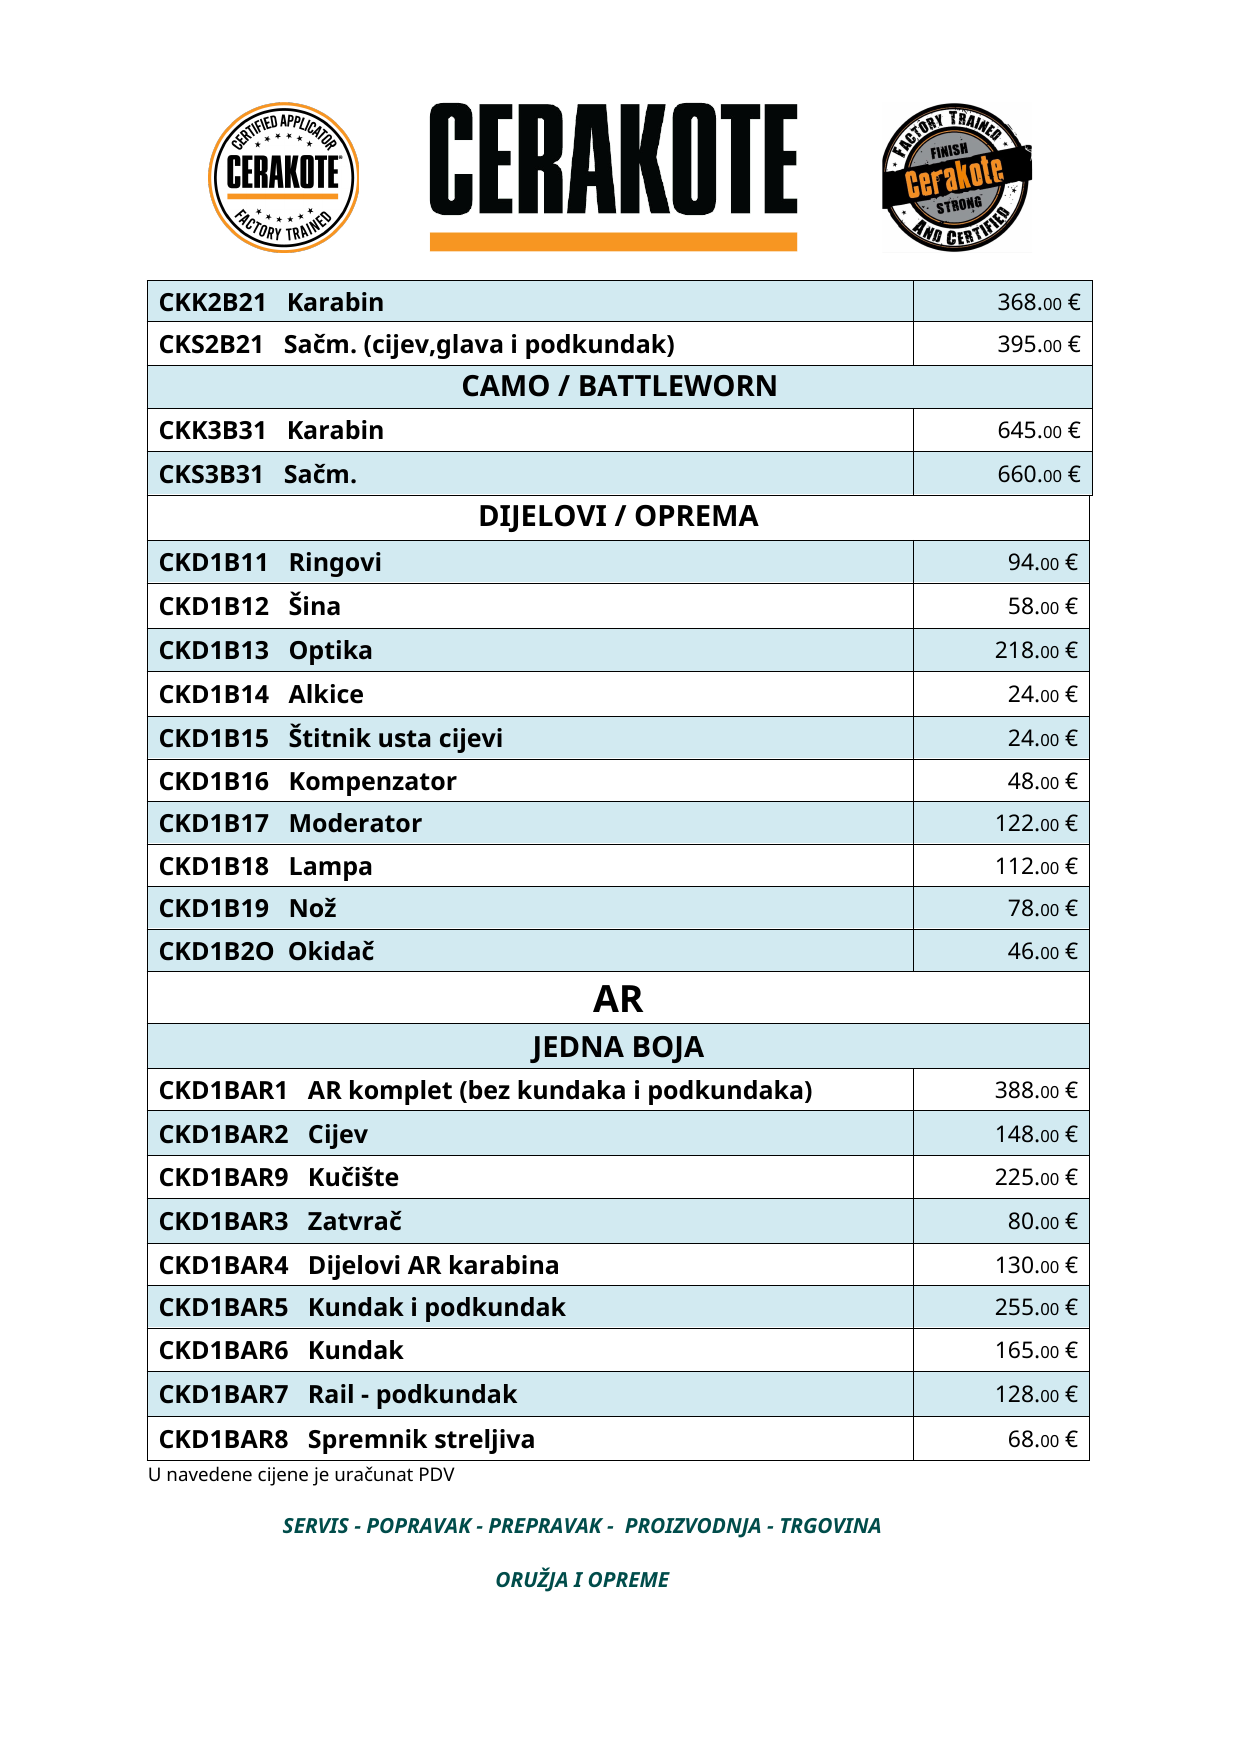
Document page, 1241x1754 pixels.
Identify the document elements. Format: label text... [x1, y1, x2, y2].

table_cell 388.00 € [914, 1069, 1089, 1110]
table_cell 58.00 € [914, 584, 1089, 628]
table_cell 660.00 € [914, 452, 1092, 494]
table_cell 24.00 € [914, 717, 1089, 758]
text U navedene cijene je uračunat PDV [148, 1461, 1093, 1487]
table_cell CKD1BAR7 Rail - podkundak [148, 1372, 913, 1416]
table_cell CKS2B21 Sačm. (cijev,glava i podkundak) [148, 322, 913, 364]
table_cell CKK3B31 Karabin [148, 409, 913, 451]
table_cell CKD1B18 Lampa [148, 845, 913, 886]
table_cell 68.00 € [914, 1417, 1089, 1460]
table_cell CKD1B17 Moderator [148, 802, 913, 843]
table_cell CKS3B31 Sačm. [148, 452, 913, 494]
table_cell 130.00 € [914, 1244, 1089, 1285]
table_cell 395.00 € [914, 322, 1092, 364]
table_cell CKD1BAR2 Cijev [148, 1111, 913, 1155]
table_cell CKD1B12 Šina [148, 584, 913, 628]
table_cell 255.00 € [914, 1286, 1089, 1327]
table_cell CKD1BAR3 Zatvrač [148, 1199, 913, 1243]
text SERVIS - POPRAVAK - PREPRAVAK - PROIZVODNJA - TRGOVINA [74, 1512, 1093, 1540]
table_cell 94.00 € [914, 541, 1089, 582]
table_cell CKK2B21 Karabin [148, 281, 913, 321]
table_cell 225.00 € [914, 1156, 1089, 1198]
table_cell AR [148, 972, 1089, 1023]
table_cell 128.00 € [914, 1372, 1089, 1416]
table_cell CKD1B19 Nož [148, 887, 913, 928]
table_cell Dijelovi / oprema [148, 496, 1089, 540]
table_cell 48.00 € [914, 760, 1089, 801]
table_cell CKD1BAR6 Kundak [148, 1329, 913, 1371]
table_cell Jedna Boja [148, 1024, 1089, 1068]
table_cell Camo / Battleworn [148, 366, 1092, 408]
table_cell 645.00 € [914, 409, 1092, 451]
table_cell CKD1BAR4 Dijelovi AR karabina [148, 1244, 913, 1285]
table_cell 112.00 € [914, 845, 1089, 886]
table_cell 218.00 € [914, 629, 1089, 671]
table_cell CKD1BAR8 Spremnik streljiva [148, 1417, 913, 1460]
table_cell CKD1BAR5 Kundak i podkundak [148, 1286, 913, 1327]
table_cell 80.00 € [914, 1199, 1089, 1243]
table_cell 24.00 € [914, 672, 1089, 716]
table_cell 46.00 € [914, 930, 1089, 971]
table_cell 165.00 € [914, 1329, 1089, 1371]
table_cell CKD1B11 Ringovi [148, 541, 913, 582]
table_cell CKD1BAR1 AR komplet (bez kundaka i podkundaka) [148, 1069, 913, 1110]
table_cell CKD1B2O Okidač [148, 930, 913, 971]
table_cell 122.00 € [914, 802, 1089, 843]
table_cell 78.00 € [914, 887, 1089, 928]
text ORUŽJA I OPREME [74, 1565, 1093, 1593]
table_cell CKD1B13 Optika [148, 629, 913, 671]
table_cell 148.00 € [914, 1111, 1089, 1155]
table_cell CKD1BAR9 Kučište [148, 1156, 913, 1198]
table_cell 368.00 € [914, 281, 1092, 321]
table_cell CKD1B16 Kompenzator [148, 760, 913, 801]
table_cell CKD1B14 Alkice [148, 672, 913, 716]
table_cell CKD1B15 Štitnik usta cijevi [148, 717, 913, 758]
